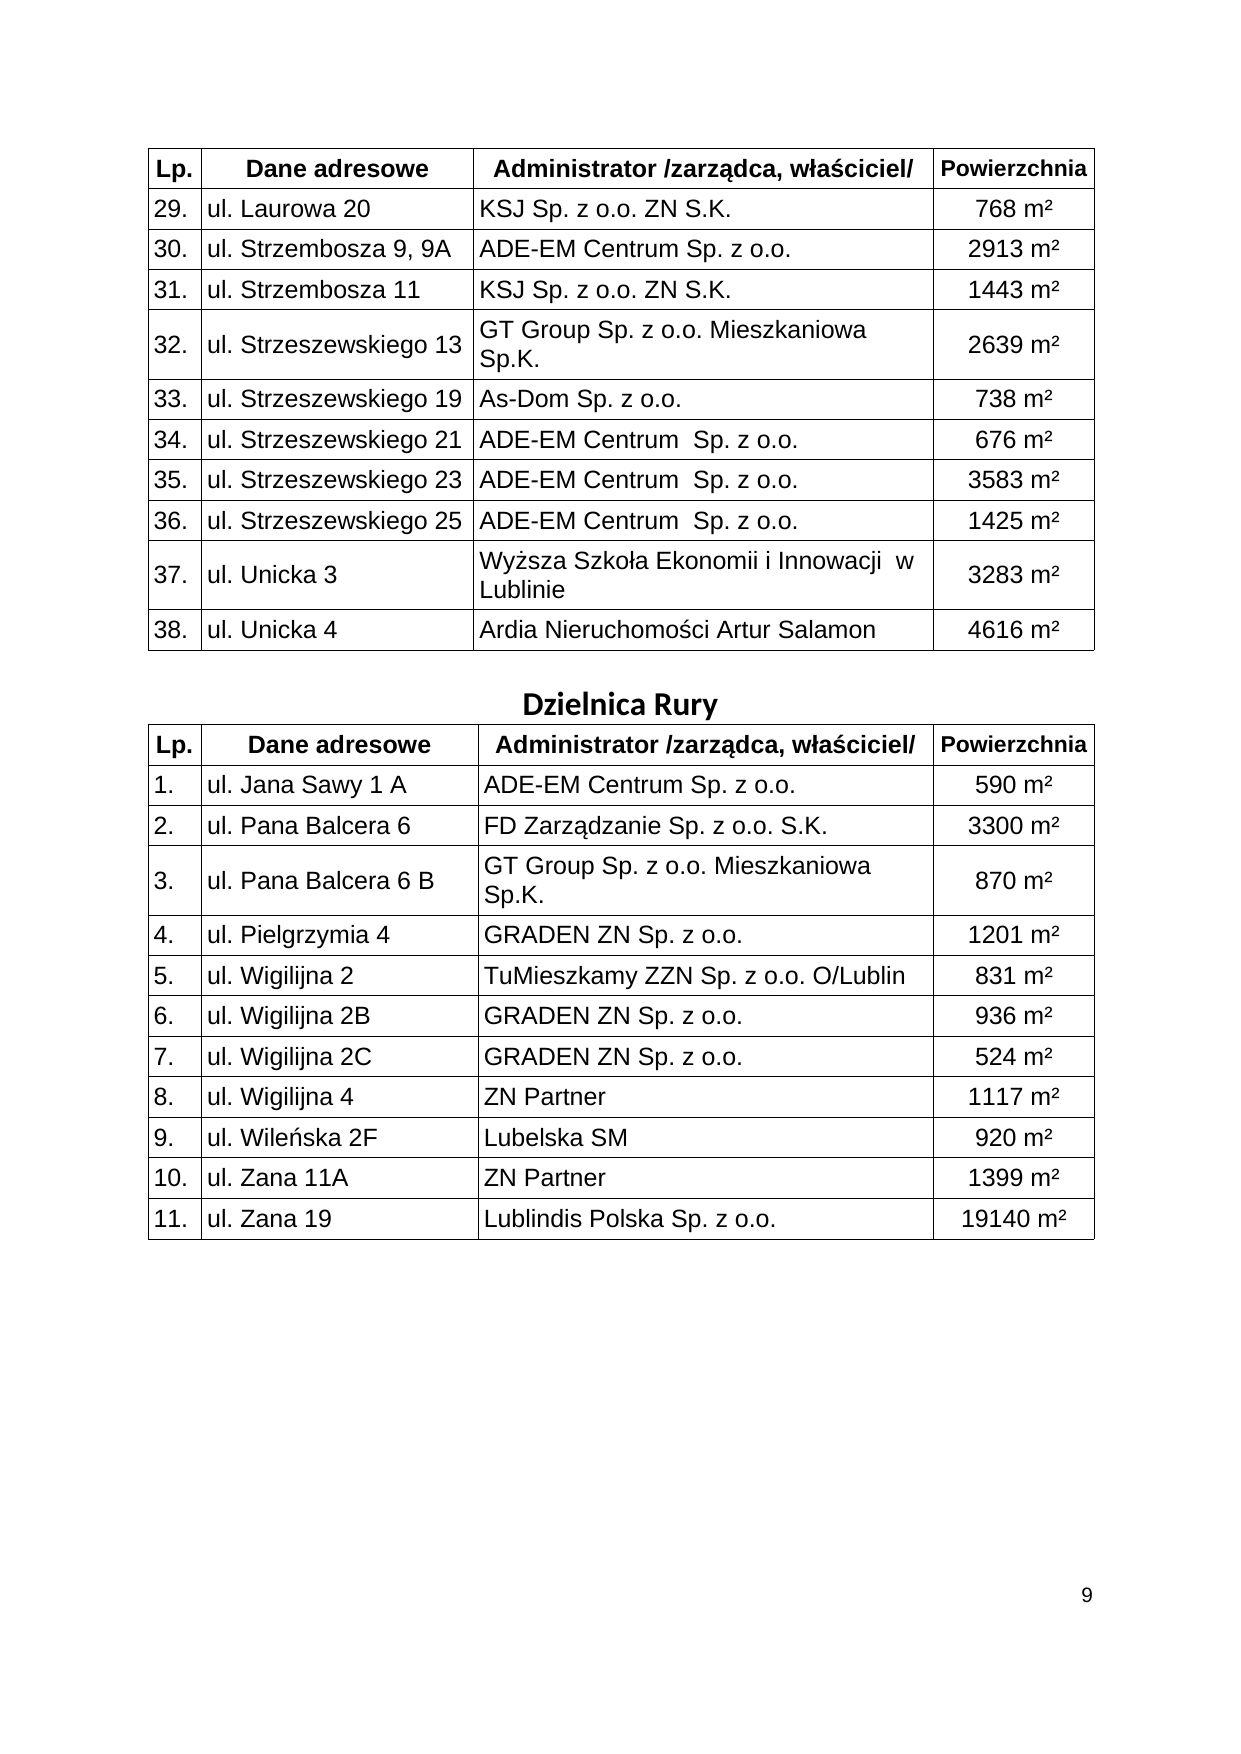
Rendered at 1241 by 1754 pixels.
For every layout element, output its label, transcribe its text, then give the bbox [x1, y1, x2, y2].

table_cell KSJ Sp. z o.o. ZN S.K. [474, 270, 933, 309]
table_header Powierzchnia [934, 149, 1094, 188]
table_cell 920 m² [934, 1118, 1094, 1157]
table_cell 831 m² [934, 956, 1094, 995]
table_cell GRADEN ZN Sp. z o.o. [479, 916, 933, 955]
table_cell 936 m² [934, 996, 1094, 1036]
table_cell ul. Wigilijna 4 [202, 1077, 478, 1117]
table_cell ul. Strzeszewskiego 13 [202, 310, 473, 378]
table_cell ul. Strzeszewskiego 21 [202, 420, 473, 459]
table_cell ul. Wigilijna 2B [202, 996, 478, 1036]
table_cell ul. Pielgrzymia 4 [202, 916, 478, 955]
table_cell ul. Wigilijna 2C [202, 1037, 478, 1076]
table_cell [149, 1037, 201, 1076]
table_cell ul. Unicka 3 [202, 541, 473, 609]
table_cell ADE-EM Centrum Sp. z o.o. [479, 766, 933, 805]
table_cell GRADEN ZN Sp. z o.o. [479, 996, 933, 1036]
table_cell ul. Wileńska 2F [202, 1118, 478, 1157]
table_cell ul. Jana Sawy 1 A [202, 766, 478, 805]
table_cell 1117 m² [934, 1077, 1094, 1117]
table_cell 870 m² [934, 846, 1094, 914]
table_cell [149, 380, 201, 419]
table_cell [149, 310, 201, 378]
table_cell ADE-EM Centrum Sp. z o.o. [474, 460, 933, 500]
table_cell 4616 m² [934, 610, 1094, 650]
table_cell ul. Strzembosza 11 [202, 270, 473, 309]
table_cell ul. Strzeszewskiego 23 [202, 460, 473, 500]
table_cell [149, 270, 201, 309]
table_cell [149, 1118, 201, 1157]
table_header Powierzchnia [934, 725, 1094, 764]
table_cell 768 m² [934, 189, 1094, 228]
table_cell ADE-EM Centrum Sp. z o.o. [474, 420, 933, 459]
table_cell [149, 806, 201, 845]
table_cell [149, 956, 201, 995]
table_header Dane adresowe [202, 725, 478, 764]
table_cell TuMieszkamy ZZN Sp. z o.o. O/Lublin [479, 956, 933, 995]
table_cell GT Group Sp. z o.o. Mieszkaniowa Sp.K. [474, 310, 933, 378]
table_cell 524 m² [934, 1037, 1094, 1076]
table_cell 19140 m² [934, 1199, 1094, 1239]
table_cell [149, 189, 201, 228]
table_cell 3300 m² [934, 806, 1094, 845]
table_header Lp. [149, 149, 201, 188]
table_cell [149, 766, 201, 805]
table_header Dane adresowe [202, 149, 473, 188]
table_cell FD Zarządzanie Sp. z o.o. S.K. [479, 806, 933, 845]
table_cell 1425 m² [934, 501, 1094, 540]
table_cell [149, 460, 201, 500]
table_cell [149, 501, 201, 540]
table_cell 1201 m² [934, 916, 1094, 955]
table_cell GRADEN ZN Sp. z o.o. [479, 1037, 933, 1076]
table_cell ul. Strzembosza 9, 9A [202, 230, 473, 269]
table_cell ul. Pana Balcera 6 [202, 806, 478, 845]
table_header Administrator /zarządca, właściciel/ [474, 149, 933, 188]
table_cell 2913 m² [934, 230, 1094, 269]
table_cell [149, 610, 201, 650]
table_cell Lublindis Polska Sp. z o.o. [479, 1199, 933, 1239]
subtitle Dzielnica Rury [148, 683, 1093, 724]
table_cell [149, 1158, 201, 1197]
table_cell [149, 230, 201, 269]
table_cell [149, 846, 201, 914]
table_header Lp. [149, 725, 201, 764]
table_cell ul. Strzeszewskiego 25 [202, 501, 473, 540]
table_cell ul. Strzeszewskiego 19 [202, 380, 473, 419]
table_cell [149, 420, 201, 459]
table_cell [149, 1077, 201, 1117]
table_cell ul. Laurowa 20 [202, 189, 473, 228]
table_cell KSJ Sp. z o.o. ZN S.K. [474, 189, 933, 228]
table_cell Lubelska SM [479, 1118, 933, 1157]
table_cell Wyższa Szkoła Ekonomii i Innowacji w Lublinie [474, 541, 933, 609]
table_cell ADE-EM Centrum Sp. z o.o. [474, 501, 933, 540]
table_cell 3583 m² [934, 460, 1094, 500]
table_cell 738 m² [934, 380, 1094, 419]
table_cell [149, 541, 201, 609]
table_cell ul. Zana 11A [202, 1158, 478, 1197]
table_cell [149, 996, 201, 1036]
table_cell ul. Wigilijna 2 [202, 956, 478, 995]
table_cell 3283 m² [934, 541, 1094, 609]
table_header Administrator /zarządca, właściciel/ [479, 725, 933, 764]
table_cell ADE-EM Centrum Sp. z o.o. [474, 230, 933, 269]
table_cell [149, 1199, 201, 1239]
table_cell GT Group Sp. z o.o. Mieszkaniowa Sp.K. [479, 846, 933, 914]
table_cell ul. Pana Balcera 6 B [202, 846, 478, 914]
table_cell ul. Unicka 4 [202, 610, 473, 650]
table_cell [149, 916, 201, 955]
table_cell ZN Partner [479, 1077, 933, 1117]
table_cell ZN Partner [479, 1158, 933, 1197]
table_cell Ardia Nieruchomości Artur Salamon [474, 610, 933, 650]
table_cell 676 m² [934, 420, 1094, 459]
table_cell As-Dom Sp. z o.o. [474, 380, 933, 419]
table_cell 2639 m² [934, 310, 1094, 378]
table_cell 590 m² [934, 766, 1094, 805]
table_cell 1399 m² [934, 1158, 1094, 1197]
table_cell ul. Zana 19 [202, 1199, 478, 1239]
table_cell 1443 m² [934, 270, 1094, 309]
